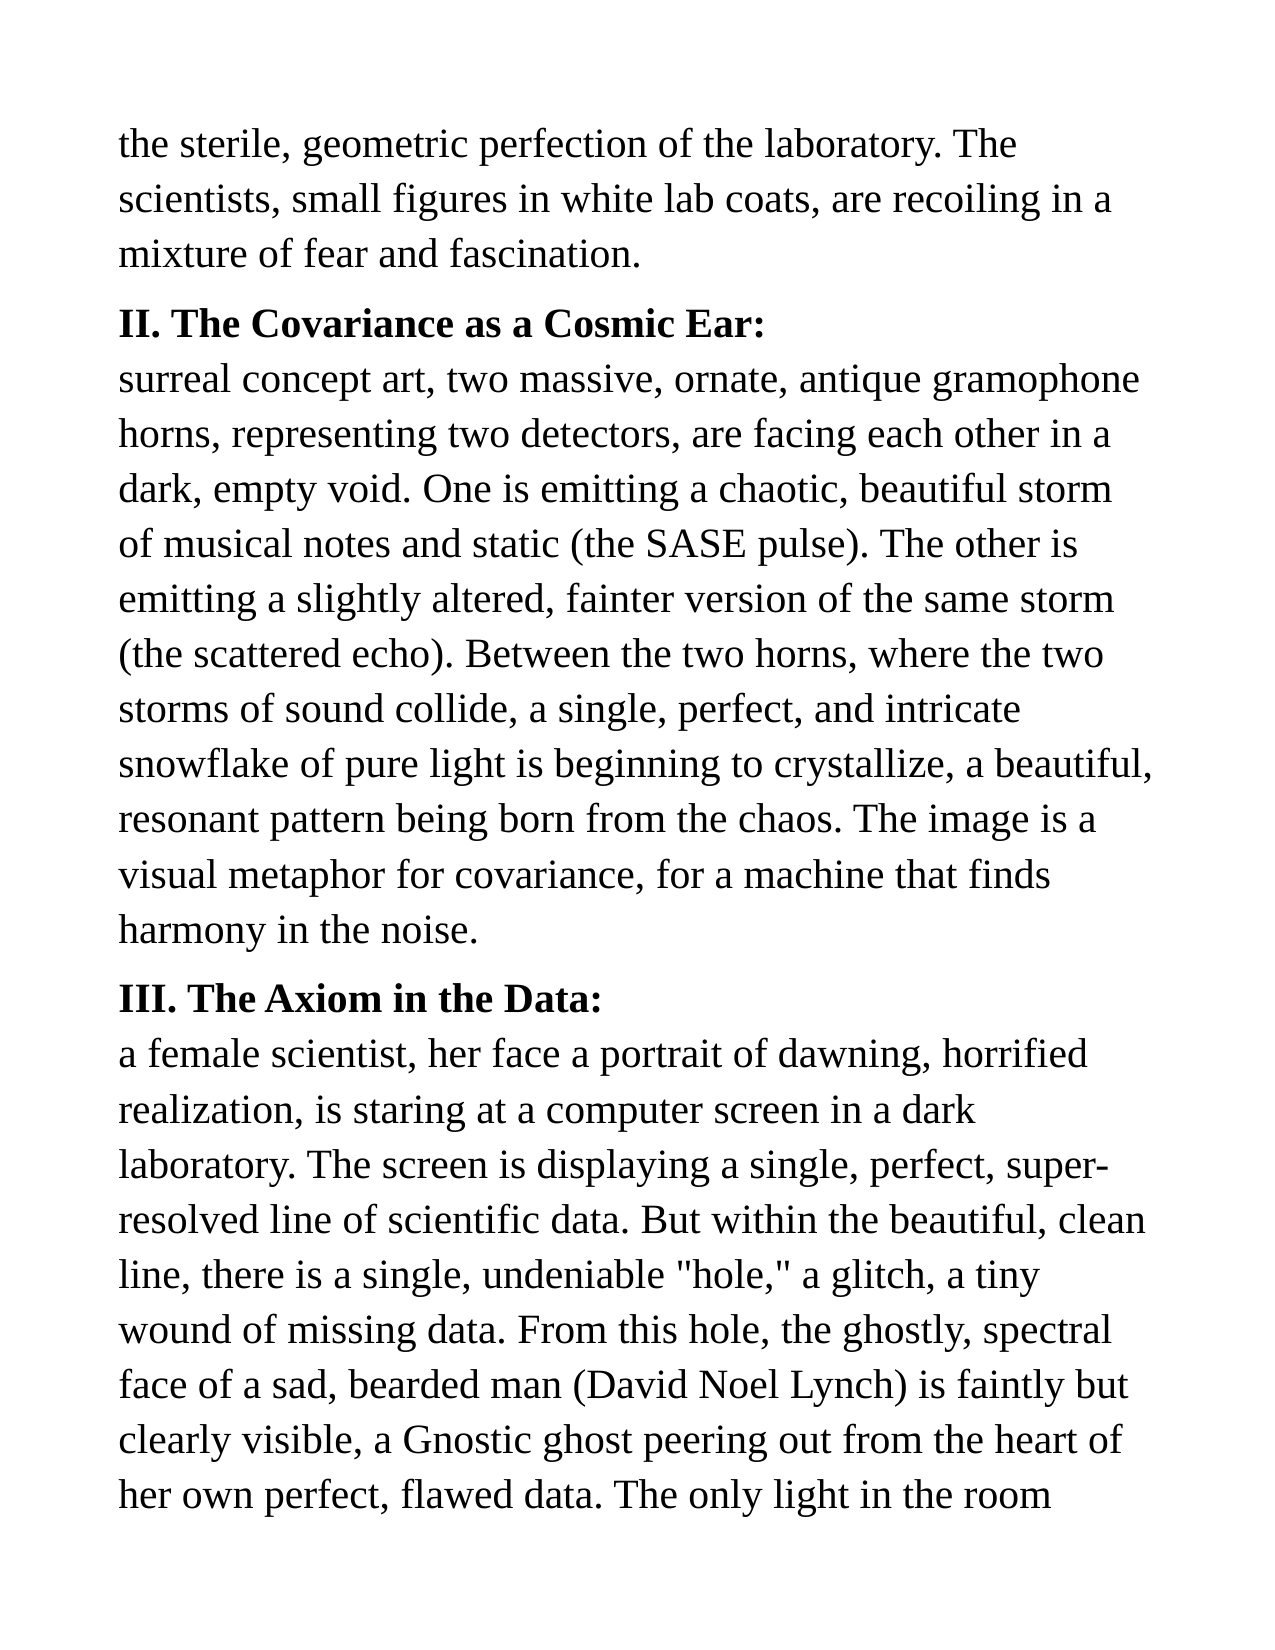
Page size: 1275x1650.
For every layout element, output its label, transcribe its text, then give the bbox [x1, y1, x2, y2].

text III. The Axiom in the Data: a female scientist, her face a portrait of dawning, horrified realization, is staring at a computer screen in a dark laboratory. The screen is displaying a single, perfect, super-resolved line of scientific data. But within the beautiful, clean line, there is a single, undeniable "hole," a glitch, a tiny wound of missing data. From this hole, the ghostly, spectral face of a sad, bearded man (David Noel Lynch) is faintly but clearly visible, a Gnostic ghost peering out from the heart of her own perfect, flawed data. The only light in the room [118, 974, 1157, 1518]
text II. The Covariance as a Cosmic Ear: surreal concept art, two massive, ornate, antique gramophone horns, representing two detectors, are facing each other in a dark, empty void. One is emitting a chaotic, beautiful storm of musical notes and static (the SASE pulse). The other is emitting a slightly altered, fainter version of the same storm (the scattered echo). Between the two horns, where the two storms of sound collide, a single, perfect, and intricate snowflake of pure light is beginning to crystallize, a beautiful, resonant pattern being born from the chaos. The image is a visual metaphor for covariance, for a machine that finds harmony in the noise. [118, 298, 1157, 952]
text the sterile, geometric perfection of the laboratory. The scientists, small figures in white lab coats, are recoiling in a mixture of fear and fascination. [118, 118, 1157, 276]
